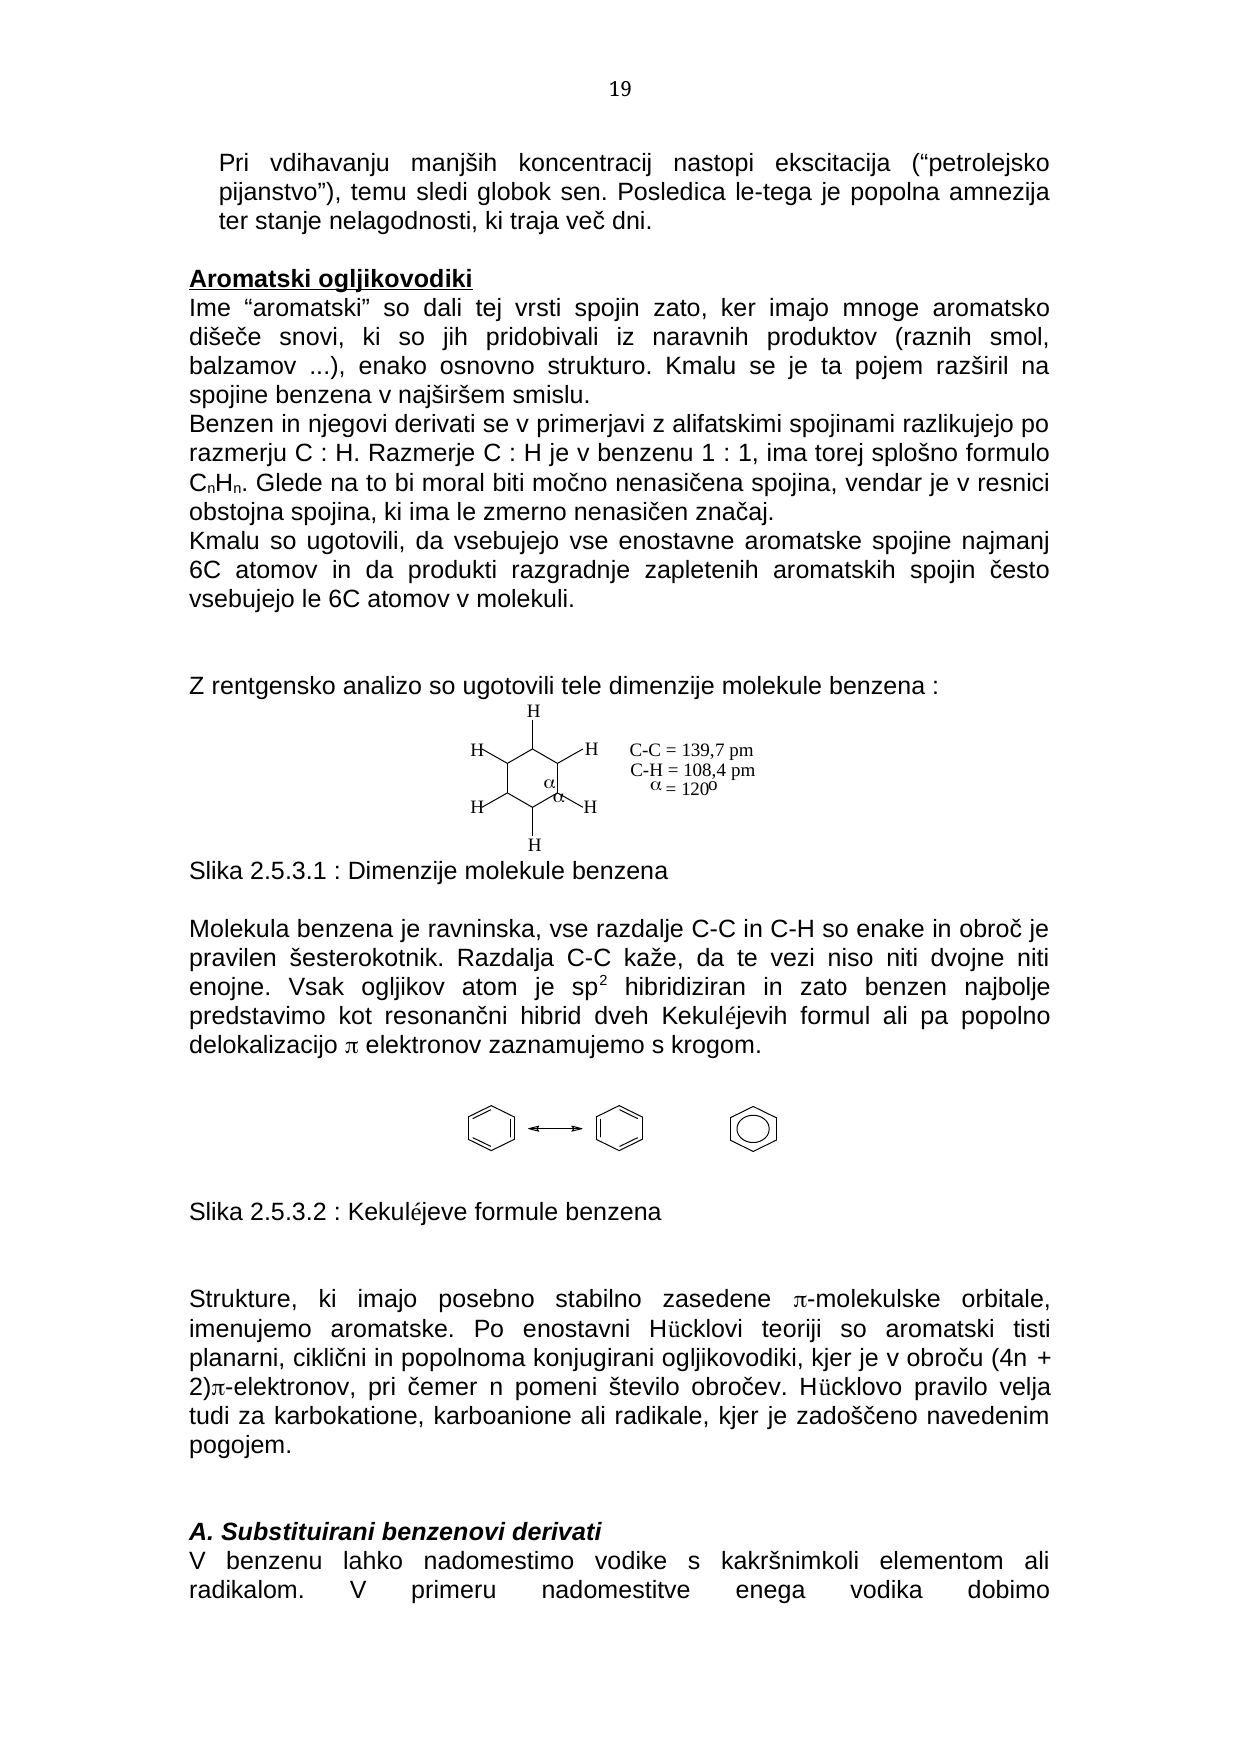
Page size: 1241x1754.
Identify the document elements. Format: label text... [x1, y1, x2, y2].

text Benzen in njegovi derivati se v primerjavi z alifatskimi spojinami razlikujejo po razmerju C : H. Razmerje C : H je v benzenu 1 : 1, ima torej splošno formulo CnHn. Glede na to bi moral biti močno nenasičena spojina, vendar je v resnici obstojna spojina, ki ima le zmerno nenasičen značaj. [189, 409, 1051, 526]
text Slika 2.5.3.1 : Dimenzije molekule benzena [189, 856, 1051, 885]
text Strukture, ki imajo posebno stabilno zasedene -molekulske orbitale, imenujemo aromatske. Po enostavni Hücklovi teoriji so aromatski tisti planarni, ciklični in popolnoma konjugirani ogljikovodiki, kjer je v obroču (4n + 2)-elektronov, pri čemer n pomeni število obročev. Hücklovo pravilo velja tudi za karbokatione, karboanione ali radikale, kjer je zadoščeno navedenim pogojem. [189, 1284, 1051, 1459]
text V benzenu lahko nadomestimo vodike s kakršnimkoli elementom ali radikalom. V primeru nadomestitve enega vodika dobimo [189, 1546, 1051, 1604]
text Ime “aromatski” so dali tej vrsti spojin zato, ker imajo mnoge aromatsko dišeče snovi, ki so jih pridobivali iz naravnih produktov (raznih smol, balzamov ...), enako osnovno strukturo. Kmalu se je ta pojem razširil na spojine benzena v najširšem smislu. [189, 293, 1051, 409]
text Aromatski ogljikovodiki [189, 264, 1051, 293]
text Z rentgensko analizo so ugotovili tele dimenzije molekule benzena : [189, 671, 1051, 700]
text A. Substituirani benzenovi derivati [189, 1517, 1051, 1546]
list Pri vdihavanju manjših koncentracij nastopi ekscitacija (“petrolejsko pijanstvo”), temu sledi globok sen. Posledica le-tega je popolna amnezija ter stanje nelagodnosti, ki traja več dni. [189, 148, 1051, 235]
text Molekula benzena je ravninska, vse razdalje C-C in C-H so enake in obroč je pravilen šesterokotnik. Razdalja C-C kaže, da te vezi niso niti dvojne niti enojne. Vsak ogljikov atom je sp2 hibridiziran in zato benzen najbolje predstavimo kot resonančni hibrid dveh Kekuléjevih formul ali pa popolno delokalizacijo  elektronov zaznamujemo s krogom. [189, 914, 1051, 1059]
text Slika 2.5.3.2 : Kekuléjeve formule benzena [189, 1197, 1051, 1226]
text Kmalu so ugotovili, da vsebujejo vse enostavne aromatske spojine najmanj 6C atomov in da produkti razgradnje zapletenih aromatskih spojin često vsebujejo le 6C atomov v molekuli. [189, 526, 1051, 613]
